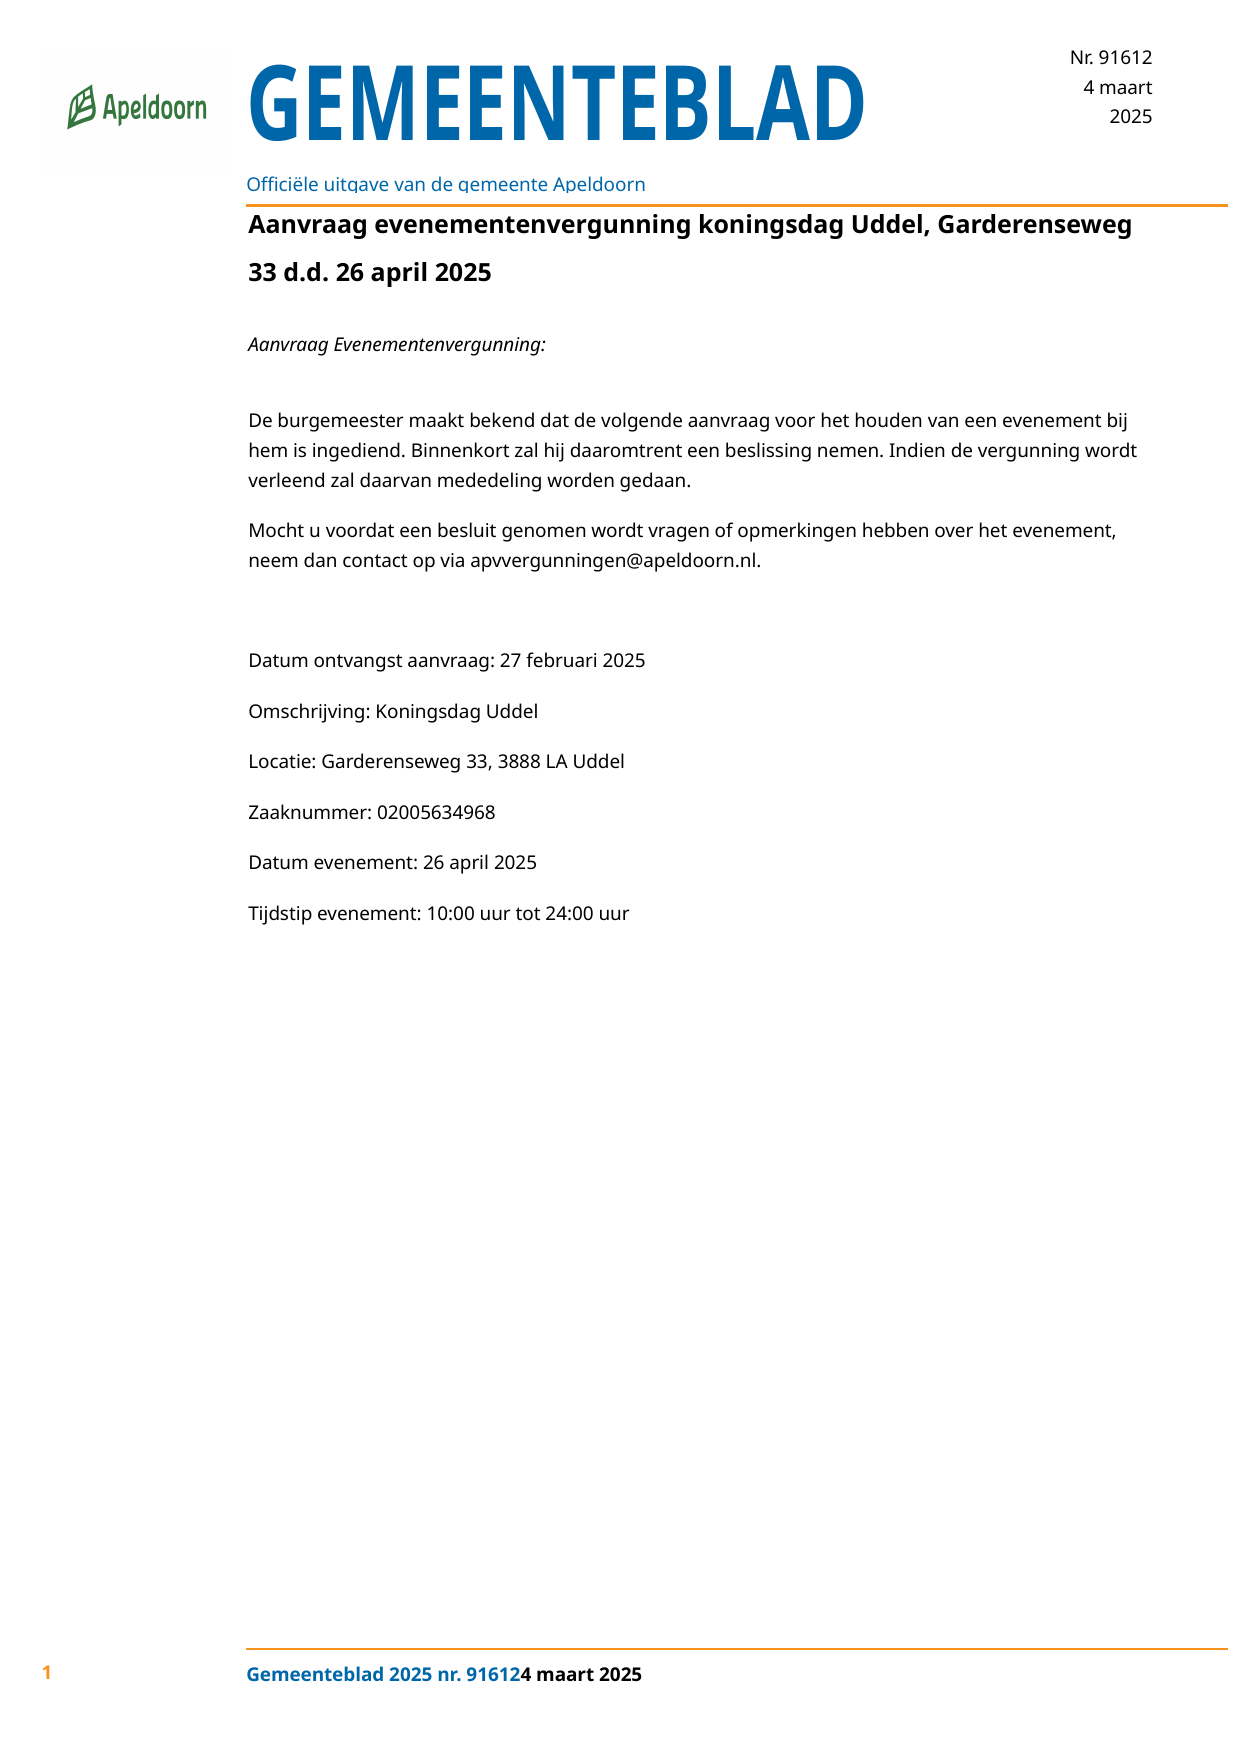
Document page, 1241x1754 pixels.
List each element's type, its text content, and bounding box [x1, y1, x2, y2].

text Tijdstip evenement: 10:00 uur tot 24:00 uur [248, 900, 1152, 925]
text Datum evenement: 26 april 2025 [248, 849, 1152, 875]
text Mocht u voordat een besluit genomen wordt vragen of opmerkingen hebben over het evenement, neem dan contact op via apvvergunningen@apeldoorn.nl. [248, 517, 1152, 572]
text Locatie: Garderenseweg 33, 3888 LA Uddel [248, 748, 1152, 774]
text De burgemeester maakt bekend dat de volgende aanvraag voor het houden van een evenement bij hem is ingediend. Binnenkort zal hij daaromtrent een beslissing nemen. Indien de vergunning wordt verleend zal daarvan mededeling worden gedaan. [248, 408, 1152, 492]
text Datum ontvangst aanvraag: 27 februari 2025 [248, 648, 1152, 673]
text Aanvraag Evenementenvergunning: [248, 331, 1152, 357]
text Aanvraag evenementenvergunning koningsdag Uddel, Garderenseweg 33 d.d. 26 april 2025 [248, 207, 1152, 288]
text Zaaknummer: 02005634968 [248, 799, 1152, 824]
text Omschrijving: Koningsdag Uddel [248, 698, 1152, 724]
picture [41, 47, 231, 172]
